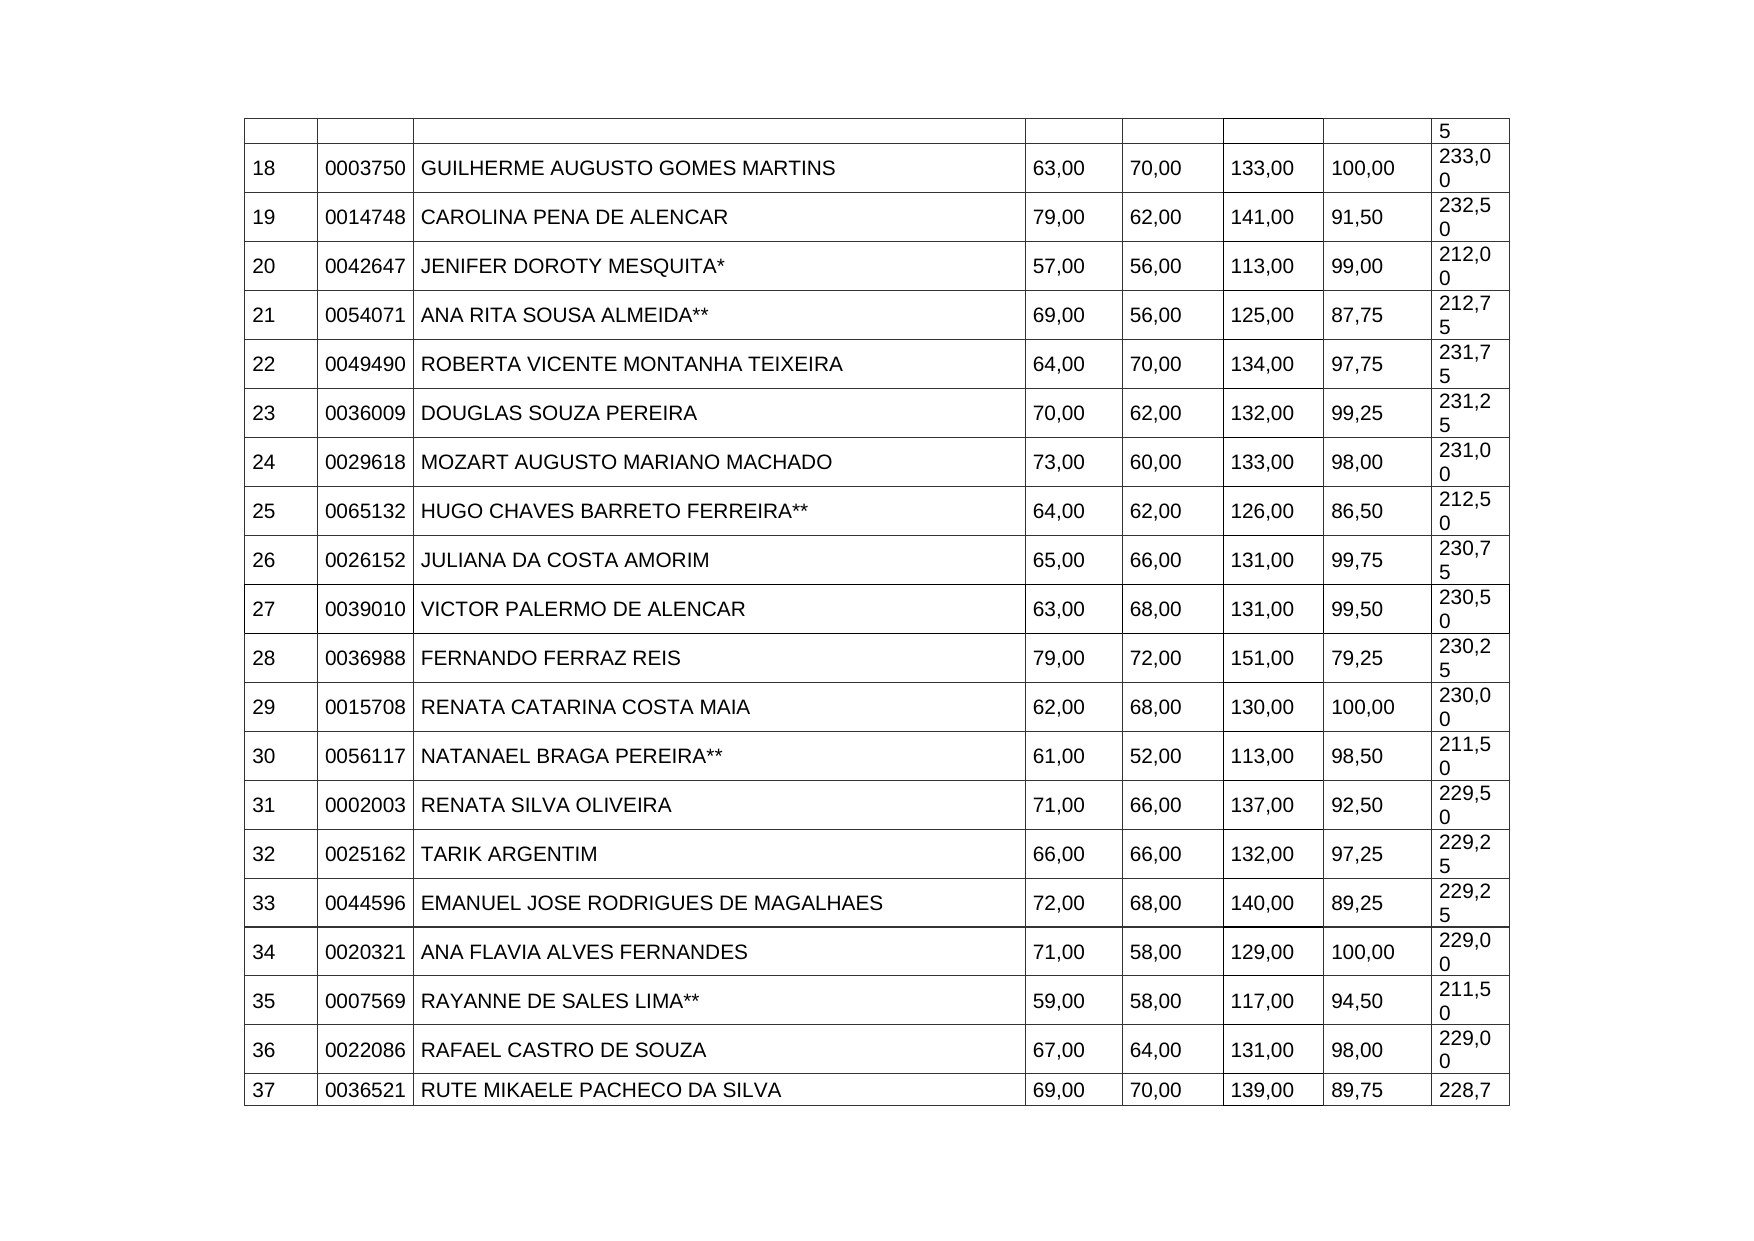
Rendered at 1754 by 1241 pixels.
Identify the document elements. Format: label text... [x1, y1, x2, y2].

table_cell 18 [245, 144, 317, 192]
table_cell 72,00 [1026, 879, 1122, 926]
table_cell RAFAEL CASTRO DE SOUZA [414, 1025, 1025, 1073]
table_cell 71,00 [1026, 928, 1122, 975]
table_cell 60,00 [1123, 438, 1223, 486]
table_cell 27 [245, 585, 317, 633]
table_cell JULIANA DA COSTA AMORIM [414, 536, 1025, 584]
table_cell 212,75 [1432, 291, 1509, 339]
table_cell 34 [245, 928, 317, 975]
table_cell 70,00 [1123, 340, 1223, 388]
table_cell 0002003 [318, 781, 413, 828]
table_cell 79,00 [1026, 193, 1122, 241]
table_cell 231,00 [1432, 438, 1509, 486]
table_cell 68,00 [1123, 683, 1223, 731]
table_cell 0036521 [318, 1074, 413, 1104]
table_cell 68,00 [1123, 879, 1223, 926]
table_cell 68,00 [1123, 585, 1223, 633]
table_cell 133,00 [1224, 144, 1323, 192]
table_cell 233,00 [1432, 144, 1509, 192]
table_cell 151,00 [1224, 634, 1323, 682]
table_cell JENIFER DOROTY MESQUITA* [414, 242, 1025, 290]
table_cell 91,50 [1324, 193, 1431, 241]
table_cell HUGO CHAVES BARRETO FERREIRA** [414, 487, 1025, 535]
table_cell 229,25 [1432, 830, 1509, 877]
table_cell 228,7 [1432, 1074, 1509, 1104]
table_cell 0036009 [318, 389, 413, 437]
table_cell 230,25 [1432, 634, 1509, 682]
table_cell 23 [245, 389, 317, 437]
table_cell 70,00 [1026, 389, 1122, 437]
table_cell 29 [245, 683, 317, 731]
table_cell 64,00 [1026, 340, 1122, 388]
table_cell 59,00 [1026, 976, 1122, 1024]
table_cell 79,25 [1324, 634, 1431, 682]
table_cell 31 [245, 781, 317, 828]
table_cell 97,25 [1324, 830, 1431, 877]
table_cell 229,00 [1432, 1025, 1509, 1073]
table_cell 100,00 [1324, 683, 1431, 731]
table_cell 87,75 [1324, 291, 1431, 339]
table_cell 0022086 [318, 1025, 413, 1073]
table_cell 66,00 [1123, 781, 1223, 828]
table_cell 0042647 [318, 242, 413, 290]
table_cell 62,00 [1026, 683, 1122, 731]
table_cell 24 [245, 438, 317, 486]
table_cell 132,00 [1224, 389, 1323, 437]
table_cell 0015708 [318, 683, 413, 731]
table_cell CAROLINA PENA DE ALENCAR [414, 193, 1025, 241]
table_cell RUTE MIKAELE PACHECO DA SILVA [414, 1074, 1025, 1104]
table_cell MOZART AUGUSTO MARIANO MACHADO [414, 438, 1025, 486]
table_cell 131,00 [1224, 585, 1323, 633]
table_cell 98,00 [1324, 438, 1431, 486]
table_cell 79,00 [1026, 634, 1122, 682]
table_cell 97,75 [1324, 340, 1431, 388]
table_cell TARIK ARGENTIM [414, 830, 1025, 877]
table_cell 0007569 [318, 976, 413, 1024]
table_cell 66,00 [1026, 830, 1122, 877]
table_cell 0039010 [318, 585, 413, 633]
table_cell 0003750 [318, 144, 413, 192]
table_cell 69,00 [1026, 291, 1122, 339]
table_cell 0036988 [318, 634, 413, 682]
table_cell 62,00 [1123, 193, 1223, 241]
table_cell 63,00 [1026, 585, 1122, 633]
table_cell 22 [245, 340, 317, 388]
table_cell 0025162 [318, 830, 413, 877]
table_cell GUILHERME AUGUSTO GOMES MARTINS [414, 144, 1025, 192]
table_cell 57,00 [1026, 242, 1122, 290]
table_cell 58,00 [1123, 976, 1223, 1024]
table_cell 231,75 [1432, 340, 1509, 388]
table_cell 129,00 [1224, 928, 1323, 975]
table_cell [1224, 119, 1323, 143]
table_cell 52,00 [1123, 732, 1223, 779]
table_cell 137,00 [1224, 781, 1323, 828]
table_cell 126,00 [1224, 487, 1323, 535]
table_cell 98,50 [1324, 732, 1431, 779]
table_cell 100,00 [1324, 928, 1431, 975]
table_cell 62,00 [1123, 389, 1223, 437]
table_cell DOUGLAS SOUZA PEREIRA [414, 389, 1025, 437]
table_cell ROBERTA VICENTE MONTANHA TEIXEIRA [414, 340, 1025, 388]
table_cell 229,25 [1432, 879, 1509, 926]
table_cell 229,00 [1432, 928, 1509, 975]
table_cell 140,00 [1224, 879, 1323, 926]
table_cell 131,00 [1224, 536, 1323, 584]
table_cell 132,00 [1224, 830, 1323, 877]
table_cell [1324, 119, 1431, 143]
table_cell 64,00 [1123, 1025, 1223, 1073]
table_cell 130,00 [1224, 683, 1323, 731]
table_cell 232,50 [1432, 193, 1509, 241]
table_cell 94,50 [1324, 976, 1431, 1024]
table_cell 99,75 [1324, 536, 1431, 584]
table_cell 212,00 [1432, 242, 1509, 290]
table_cell 5 [1432, 119, 1509, 143]
table_cell 125,00 [1224, 291, 1323, 339]
table_cell 72,00 [1123, 634, 1223, 682]
table_cell 36 [245, 1025, 317, 1073]
table_cell 61,00 [1026, 732, 1122, 779]
table_cell 58,00 [1123, 928, 1223, 975]
table_cell 133,00 [1224, 438, 1323, 486]
table_cell 100,00 [1324, 144, 1431, 192]
table_cell RENATA CATARINA COSTA MAIA [414, 683, 1025, 731]
table_cell 0020321 [318, 928, 413, 975]
table_cell 64,00 [1026, 487, 1122, 535]
table_cell 92,50 [1324, 781, 1431, 828]
table_cell 117,00 [1224, 976, 1323, 1024]
table_cell 35 [245, 976, 317, 1024]
table_cell 230,75 [1432, 536, 1509, 584]
table_cell 26 [245, 536, 317, 584]
table_cell 86,50 [1324, 487, 1431, 535]
table_cell 37 [245, 1074, 317, 1104]
table_cell ANA FLAVIA ALVES FERNANDES [414, 928, 1025, 975]
table_cell RENATA SILVA OLIVEIRA [414, 781, 1025, 828]
table_cell ANA RITA SOUSA ALMEIDA** [414, 291, 1025, 339]
table_cell [245, 119, 317, 143]
table_cell 229,50 [1432, 781, 1509, 828]
table_cell RAYANNE DE SALES LIMA** [414, 976, 1025, 1024]
table_cell 99,25 [1324, 389, 1431, 437]
table_cell 0054071 [318, 291, 413, 339]
table_cell 89,75 [1324, 1074, 1431, 1104]
table_cell NATANAEL BRAGA PEREIRA** [414, 732, 1025, 779]
table_cell 141,00 [1224, 193, 1323, 241]
table_cell 89,25 [1324, 879, 1431, 926]
table_cell 99,50 [1324, 585, 1431, 633]
table_cell 62,00 [1123, 487, 1223, 535]
table_cell 0065132 [318, 487, 413, 535]
table_cell 63,00 [1026, 144, 1122, 192]
table_cell 71,00 [1026, 781, 1122, 828]
table_cell 230,50 [1432, 585, 1509, 633]
table_cell [1026, 119, 1122, 143]
table_cell 30 [245, 732, 317, 779]
table_cell 32 [245, 830, 317, 877]
table_cell 211,50 [1432, 976, 1509, 1024]
table_cell 113,00 [1224, 242, 1323, 290]
table_cell 231,25 [1432, 389, 1509, 437]
table_cell [318, 119, 413, 143]
table_cell 70,00 [1123, 1074, 1223, 1104]
table_cell [414, 119, 1025, 143]
table_cell 131,00 [1224, 1025, 1323, 1073]
table_cell 21 [245, 291, 317, 339]
table_cell 66,00 [1123, 536, 1223, 584]
table_cell 0049490 [318, 340, 413, 388]
table_cell 0014748 [318, 193, 413, 241]
table_cell 0029618 [318, 438, 413, 486]
table_cell FERNANDO FERRAZ REIS [414, 634, 1025, 682]
table_cell [1123, 119, 1223, 143]
table_cell VICTOR PALERMO DE ALENCAR [414, 585, 1025, 633]
table_cell 113,00 [1224, 732, 1323, 779]
table_cell 98,00 [1324, 1025, 1431, 1073]
table_cell 211,50 [1432, 732, 1509, 779]
table_cell 19 [245, 193, 317, 241]
table_cell 230,00 [1432, 683, 1509, 731]
table_cell 0056117 [318, 732, 413, 779]
table_cell 33 [245, 879, 317, 926]
table_cell 0026152 [318, 536, 413, 584]
table_cell EMANUEL JOSE RODRIGUES DE MAGALHAES [414, 879, 1025, 926]
table_cell 134,00 [1224, 340, 1323, 388]
table_cell 56,00 [1123, 242, 1223, 290]
table_cell 99,00 [1324, 242, 1431, 290]
table_cell 70,00 [1123, 144, 1223, 192]
table_cell 20 [245, 242, 317, 290]
table_cell 69,00 [1026, 1074, 1122, 1104]
table_cell 73,00 [1026, 438, 1122, 486]
table_cell 65,00 [1026, 536, 1122, 584]
table_cell 139,00 [1224, 1074, 1323, 1104]
table_cell 66,00 [1123, 830, 1223, 877]
table_cell 56,00 [1123, 291, 1223, 339]
table_cell 0044596 [318, 879, 413, 926]
table_cell 212,50 [1432, 487, 1509, 535]
table_cell 25 [245, 487, 317, 535]
table_cell 67,00 [1026, 1025, 1122, 1073]
table_cell 28 [245, 634, 317, 682]
